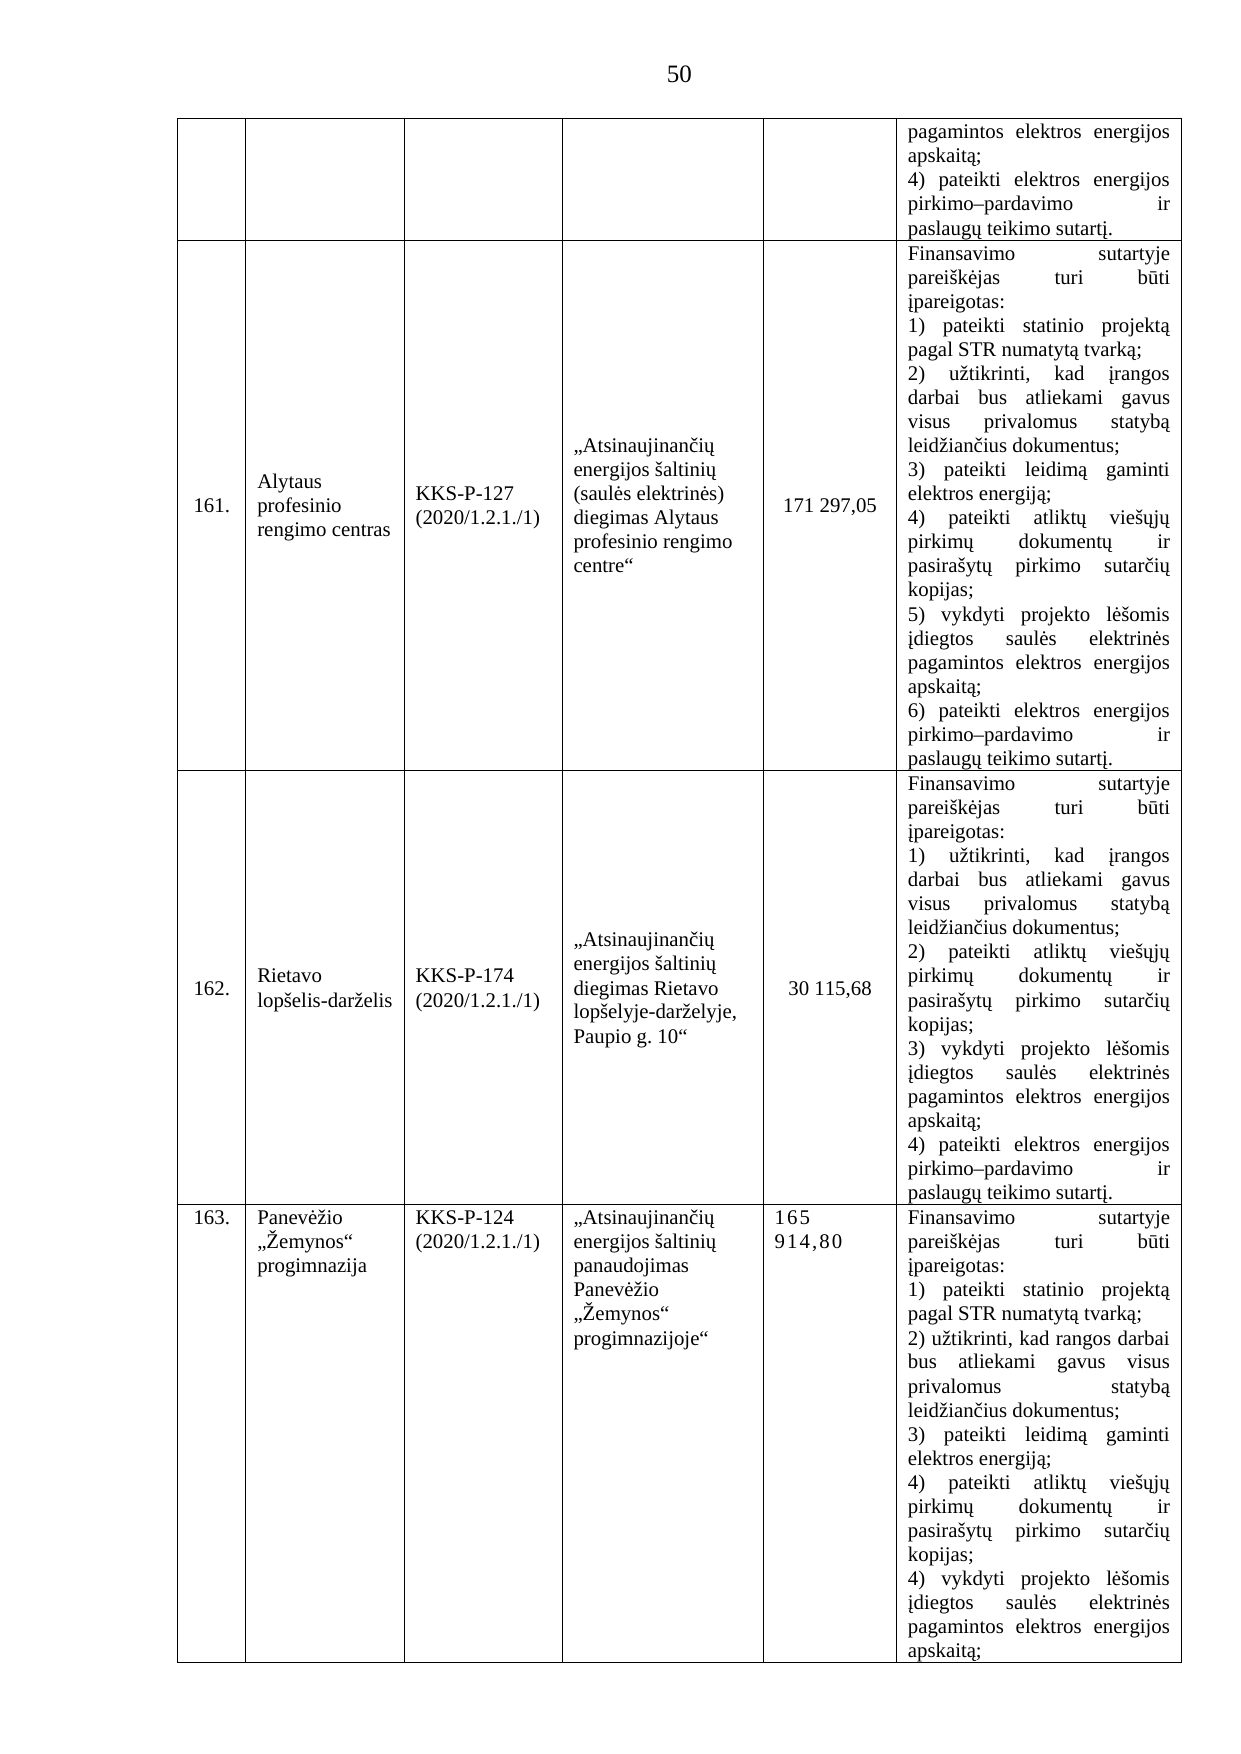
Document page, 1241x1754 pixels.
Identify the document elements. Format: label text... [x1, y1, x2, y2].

table_cell Panevėžio „Žemynos“ progimnazija [246, 1205, 404, 1662]
table_cell 165 914,80 [764, 1205, 896, 1662]
table_cell [764, 119, 896, 239]
table_cell KKS-P-124 (2020/1.2.1./1) [405, 1205, 562, 1662]
table_cell 161. [178, 241, 245, 770]
table_cell Finansavimo sutartyje pareiškėjas turi būti įpareigotas: 1) pateikti statinio projektą pagal STR numatytą tvarką; 2) užtikrinti, kad įrangos darbai bus atliekami gavus visus privalomus statybą leidžiančius dokumentus; 3) pateikti leidimą gaminti elektros energiją; 4) pateikti atliktų viešųjų pirkimų dokumentų ir pasirašytų pirkimo sutarčių kopijas; 5) vykdyti projekto lėšomis įdiegtos saulės elektrinės pagamintos elektros energijos apskaitą; 6) pateikti elektros energijos pirkimo–pardavimo ir paslaugų teikimo sutartį. [897, 241, 1181, 770]
table_cell pagamintos elektros energijos apskaitą; 4) pateikti elektros energijos pirkimo–pardavimo ir paslaugų teikimo sutartį. [897, 119, 1181, 239]
table_cell „Atsinaujinančių energijos šaltinių (saulės elektrinės) diegimas Alytaus profesinio rengimo centre“ [563, 241, 763, 770]
table_cell Finansavimo sutartyje pareiškėjas turi būti įpareigotas: 1) pateikti statinio projektą pagal STR numatytą tvarką; 2) užtikrinti, kad rangos darbai bus atliekami gavus visus privalomus statybą leidžiančius dokumentus; 3) pateikti leidimą gaminti elektros energiją; 4) pateikti atliktų viešųjų pirkimų dokumentų ir pasirašytų pirkimo sutarčių kopijas; 4) vykdyti projekto lėšomis įdiegtos saulės elektrinės pagamintos elektros energijos apskaitą; [897, 1205, 1181, 1662]
table_cell Alytaus profesinio rengimo centras [246, 241, 404, 770]
table_cell [178, 119, 245, 239]
table_cell [563, 119, 763, 239]
table_cell 162. [178, 771, 245, 1204]
table_cell KKS-P-127 (2020/1.2.1./1) [405, 241, 562, 770]
table_cell 171 297,05 [764, 241, 896, 770]
table_cell Finansavimo sutartyje pareiškėjas turi būti įpareigotas: 1) užtikrinti, kad įrangos darbai bus atliekami gavus visus privalomus statybą leidžiančius dokumentus; 2) pateikti atliktų viešųjų pirkimų dokumentų ir pasirašytų pirkimo sutarčių kopijas; 3) vykdyti projekto lėšomis įdiegtos saulės elektrinės pagamintos elektros energijos apskaitą; 4) pateikti elektros energijos pirkimo–pardavimo ir paslaugų teikimo sutartį. [897, 771, 1181, 1204]
table_cell „Atsinaujinančių energijos šaltinių panaudojimas Panevėžio „Žemynos“ progimnazijoje“ [563, 1205, 763, 1662]
table_cell [405, 119, 562, 239]
table_cell „Atsinaujinančių energijos šaltinių diegimas Rietavo lopšelyje-darželyje, Paupio g. 10“ [563, 771, 763, 1204]
table_cell Rietavo lopšelis-darželis [246, 771, 404, 1204]
table_cell 30 115,68 [764, 771, 896, 1204]
table_cell 163. [178, 1205, 245, 1662]
table_cell KKS-P-174 (2020/1.2.1./1) [405, 771, 562, 1204]
table_cell [246, 119, 404, 239]
